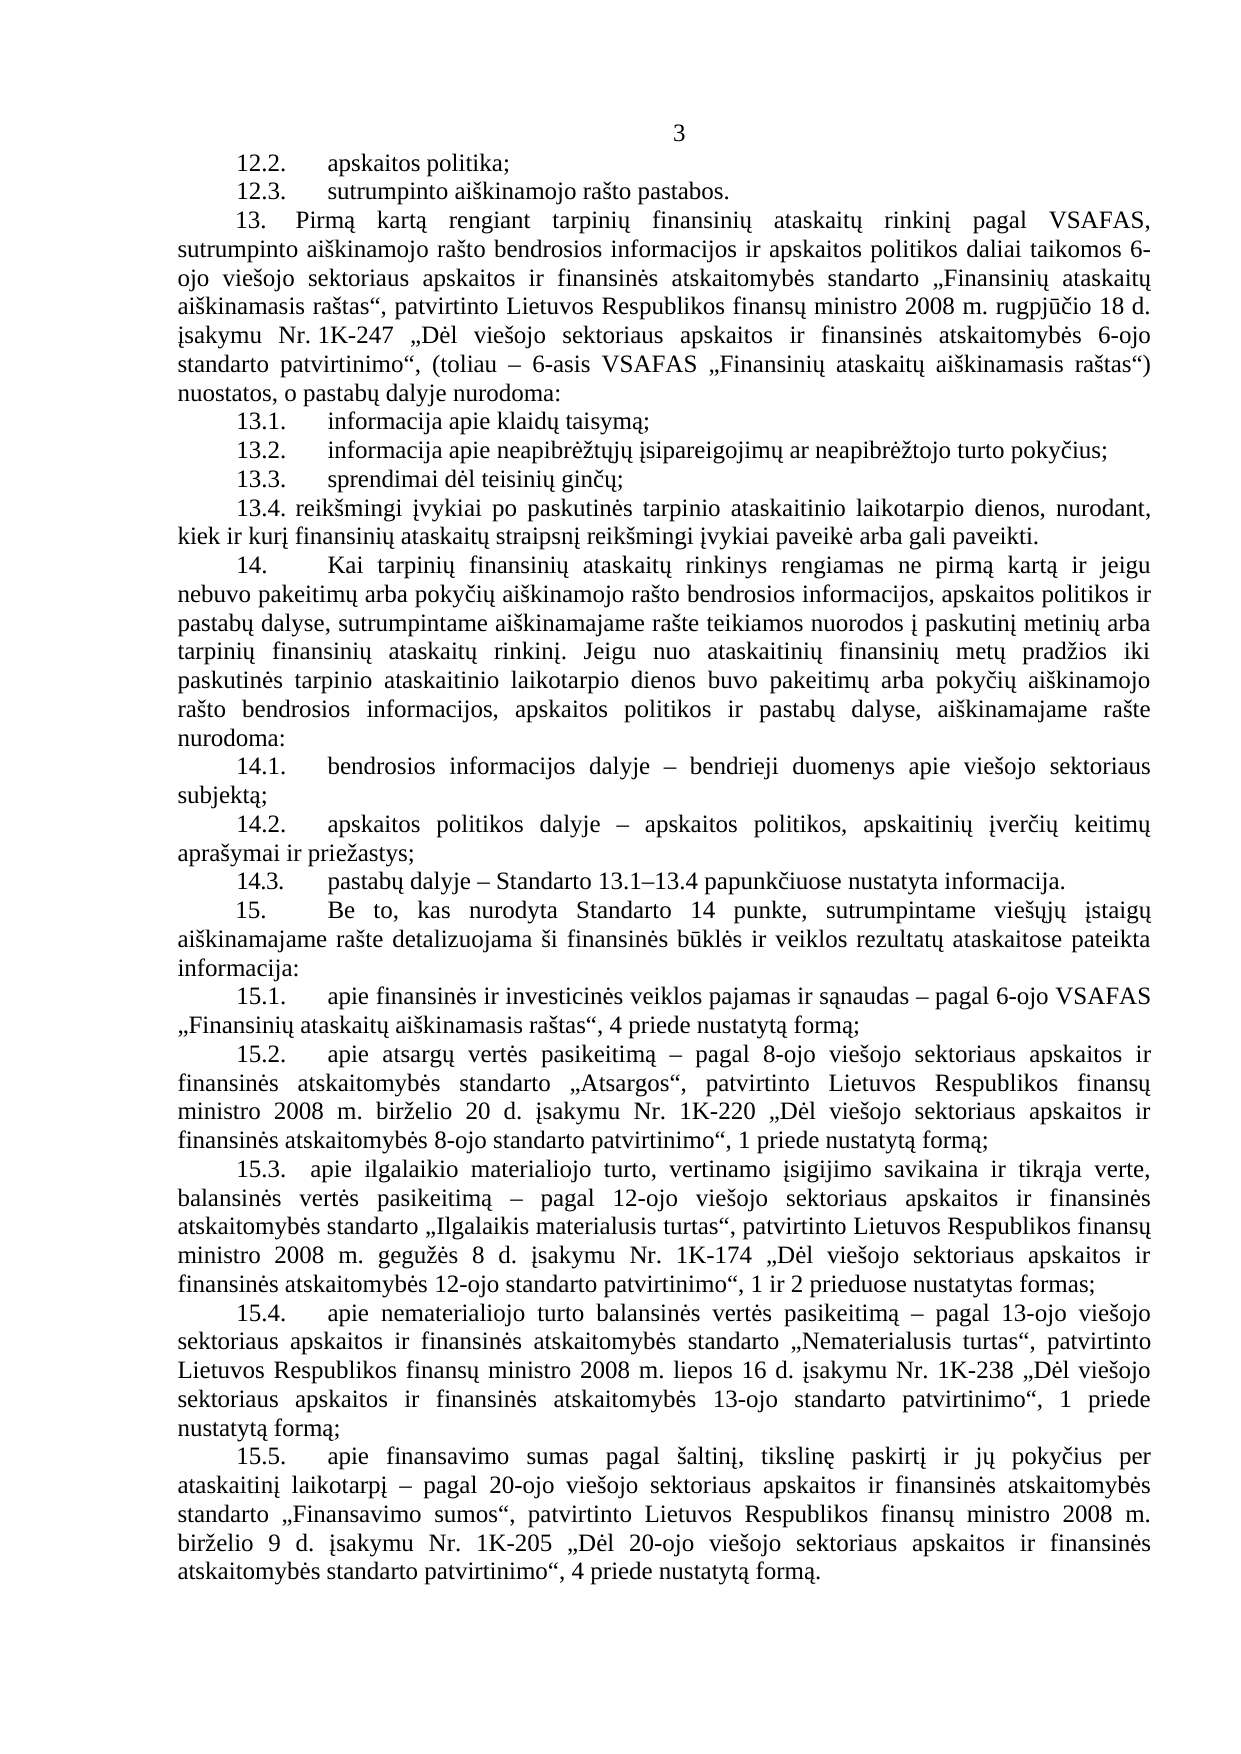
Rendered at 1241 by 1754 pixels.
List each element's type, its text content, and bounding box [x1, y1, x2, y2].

text 12.3. sutrumpinto aiškinamojo rašto pastabos. [177, 176, 1152, 205]
text 13.1. informacija apie klaidų taisymą; [177, 406, 1152, 435]
text 12.2. apskaitos politika; [177, 148, 1152, 176]
text 15.3. apie ilgalaikio materialiojo turto, vertinamo įsigijimo savikaina ir tikrąja verte, balansinės vertės pasikeitimą – pagal 12-ojo viešojo sektoriaus apskaitos ir finansinės atskaitomybės standarto „Ilgalaikis materialusis turtas“, patvirtinto Lietuvos Respublikos finansų ministro 2008 m. gegužės 8 d. įsakymu Nr. 1K-174 „Dėl viešojo sektoriaus apskaitos ir finansinės atskaitomybės 12-ojo standarto patvirtinimo“, 1 ir 2 prieduose nustatytas formas; [177, 1154, 1152, 1298]
text 14. Kai tarpinių finansinių ataskaitų rinkinys rengiamas ne pirmą kartą ir jeigu nebuvo pakeitimų arba pokyčių aiškinamojo rašto bendrosios informacijos, apskaitos politikos ir pastabų dalyse, sutrumpintame aiškinamajame rašte teikiamos nuorodos į paskutinį metinių arba tarpinių finansinių ataskaitų rinkinį. Jeigu nuo ataskaitinių finansinių metų pradžios iki paskutinės tarpinio ataskaitinio laikotarpio dienos buvo pakeitimų arba pokyčių aiškinamojo rašto bendrosios informacijos, apskaitos politikos ir pastabų dalyse, aiškinamajame rašte nurodoma: [177, 550, 1152, 751]
text 13. Pirmą kartą rengiant tarpinių finansinių ataskaitų rinkinį pagal VSAFAS, sutrumpinto aiškinamojo rašto bendrosios informacijos ir apskaitos politikos daliai taikomos 6-ojo viešojo sektoriaus apskaitos ir finansinės atskaitomybės standarto „Finansinių ataskaitų aiškinamasis raštas“, patvirtinto Lietuvos Respublikos finansų ministro 2008 m. rugpjūčio 18 d. įsakymu Nr. 1K-247 „Dėl viešojo sektoriaus apskaitos ir finansinės atskaitomybės 6-ojo standarto patvirtinimo“, (toliau – 6-asis VSAFAS „Finansinių ataskaitų aiškinamasis raštas“) nuostatos, o pastabų dalyje nurodoma: [177, 205, 1152, 406]
text 15.4. apie nematerialiojo turto balansinės vertės pasikeitimą – pagal 13-ojo viešojo sektoriaus apskaitos ir finansinės atskaitomybės standarto „Nematerialusis turtas“, patvirtinto Lietuvos Respublikos finansų ministro 2008 m. liepos 16 d. įsakymu Nr. 1K-238 „Dėl viešojo sektoriaus apskaitos ir finansinės atskaitomybės 13-ojo standarto patvirtinimo“, 1 priede nustatytą formą; [177, 1298, 1152, 1441]
text 14.3. pastabų dalyje – Standarto 13.1–13.4 papunkčiuose nustatyta informacija. [177, 866, 1152, 895]
text 15.1. apie finansinės ir investicinės veiklos pajamas ir sąnaudas – pagal 6-ojo VSAFAS „Finansinių ataskaitų aiškinamasis raštas“, 4 priede nustatytą formą; [177, 981, 1152, 1039]
text 14.1. bendrosios informacijos dalyje – bendrieji duomenys apie viešojo sektoriaus subjektą; [177, 751, 1152, 809]
text 15.2. apie atsargų vertės pasikeitimą – pagal 8-ojo viešojo sektoriaus apskaitos ir finansinės atskaitomybės standarto „Atsargos“, patvirtinto Lietuvos Respublikos finansų ministro 2008 m. birželio 20 d. įsakymu Nr. 1K-220 „Dėl viešojo sektoriaus apskaitos ir finansinės atskaitomybės 8-ojo standarto patvirtinimo“, 1 priede nustatytą formą; [177, 1039, 1152, 1154]
text 13.3. sprendimai dėl teisinių ginčų; [177, 464, 1152, 493]
text 15. Be to, kas nurodyta Standarto 14 punkte, sutrumpintame viešųjų įstaigų aiškinamajame rašte detalizuojama ši finansinės būklės ir veiklos rezultatų ataskaitose pateikta informacija: [177, 895, 1152, 981]
text 14.2. apskaitos politikos dalyje – apskaitos politikos, apskaitinių įverčių keitimų aprašymai ir priežastys; [177, 809, 1152, 866]
text 13.2. informacija apie neapibrėžtųjų įsipareigojimų ar neapibrėžtojo turto pokyčius; [177, 435, 1152, 464]
text 13.4. reikšmingi įvykiai po paskutinės tarpinio ataskaitinio laikotarpio dienos, nurodant, kiek ir kurį finansinių ataskaitų straipsnį reikšmingi įvykiai paveikė arba gali paveikti. [177, 493, 1152, 550]
text 15.5. apie finansavimo sumas pagal šaltinį, tikslinę paskirtį ir jų pokyčius per ataskaitinį laikotarpį – pagal 20-ojo viešojo sektoriaus apskaitos ir finansinės atskaitomybės standarto „Finansavimo sumos“, patvirtinto Lietuvos Respublikos finansų ministro 2008 m. birželio 9 d. įsakymu Nr. 1K-205 „Dėl 20-ojo viešojo sektoriaus apskaitos ir finansinės atskaitomybės standarto patvirtinimo“, 4 priede nustatytą formą. [177, 1441, 1152, 1585]
